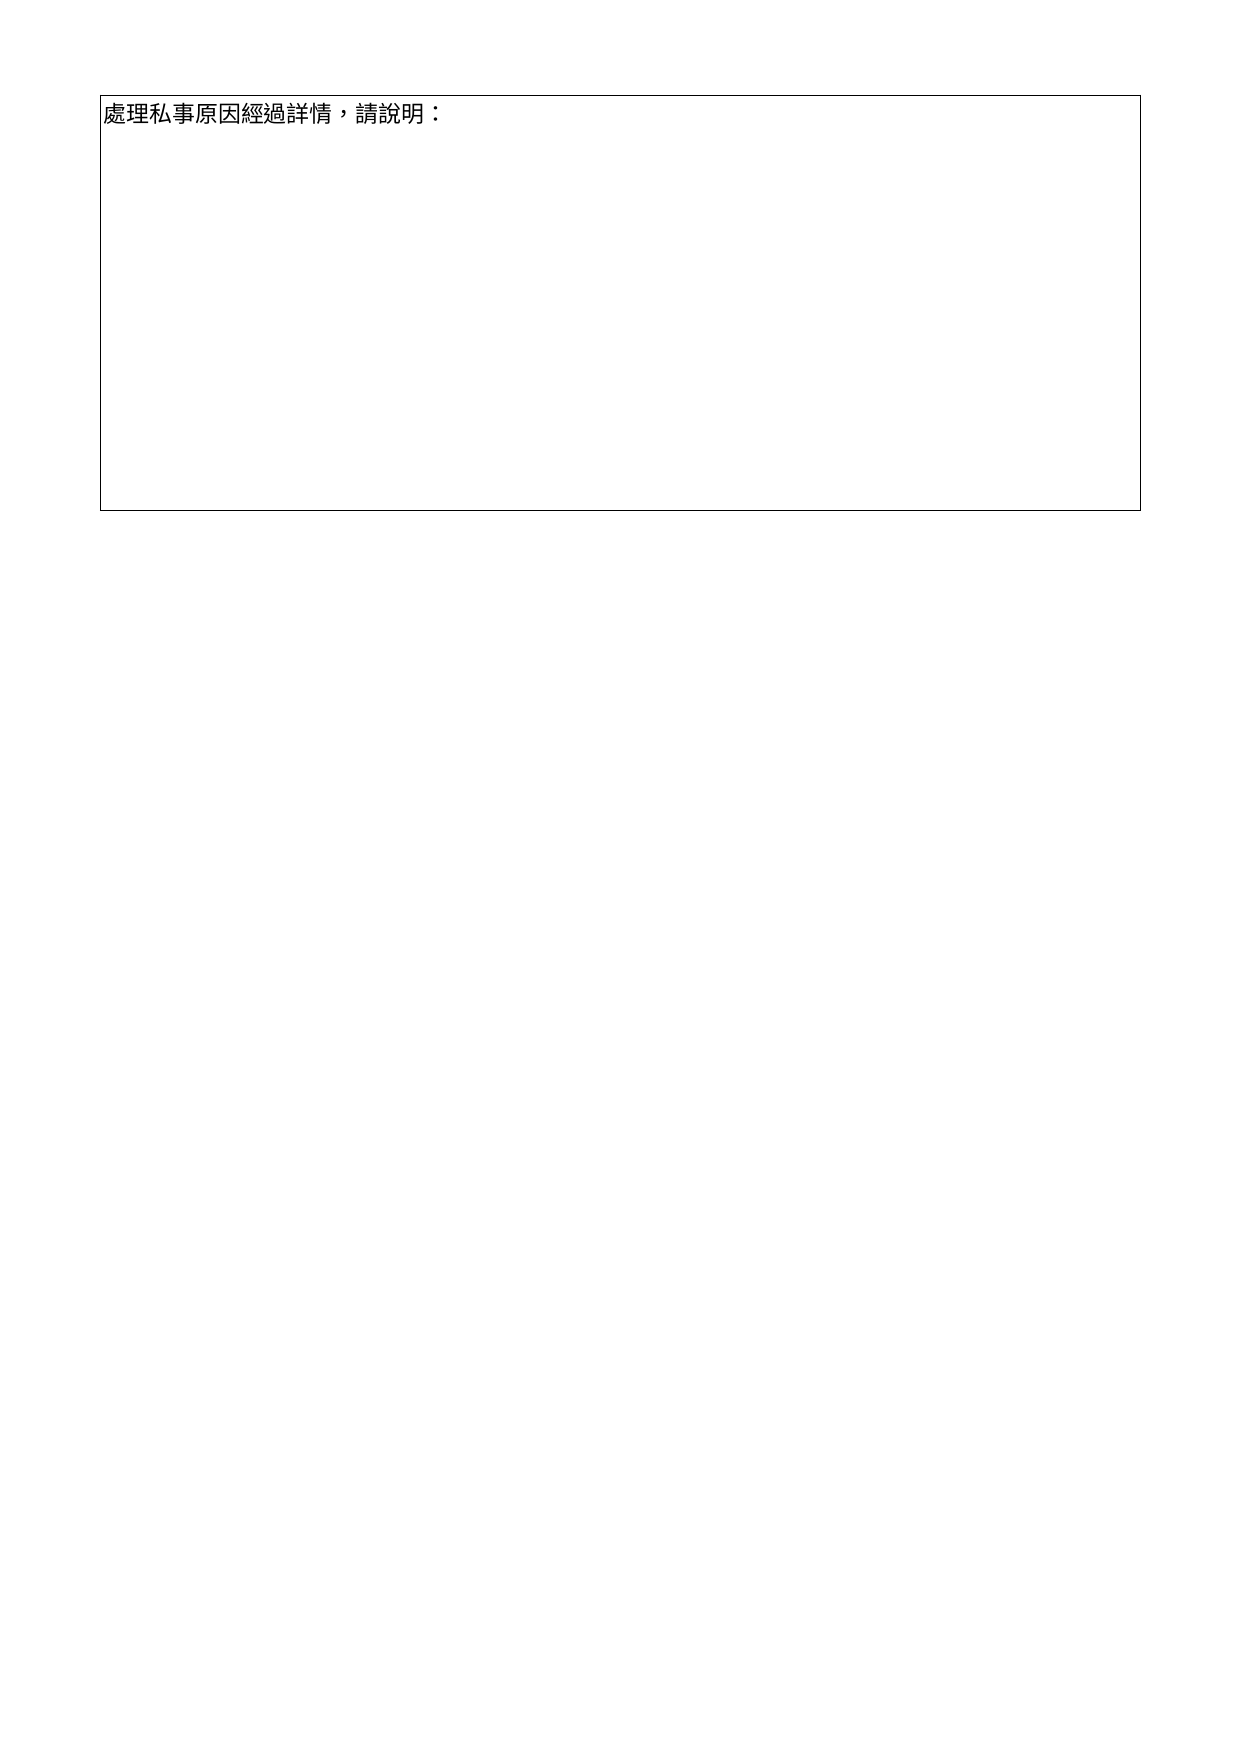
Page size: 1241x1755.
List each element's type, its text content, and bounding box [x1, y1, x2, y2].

table_cell 處理私事原因經過詳情，請說明： [101, 96, 1140, 510]
